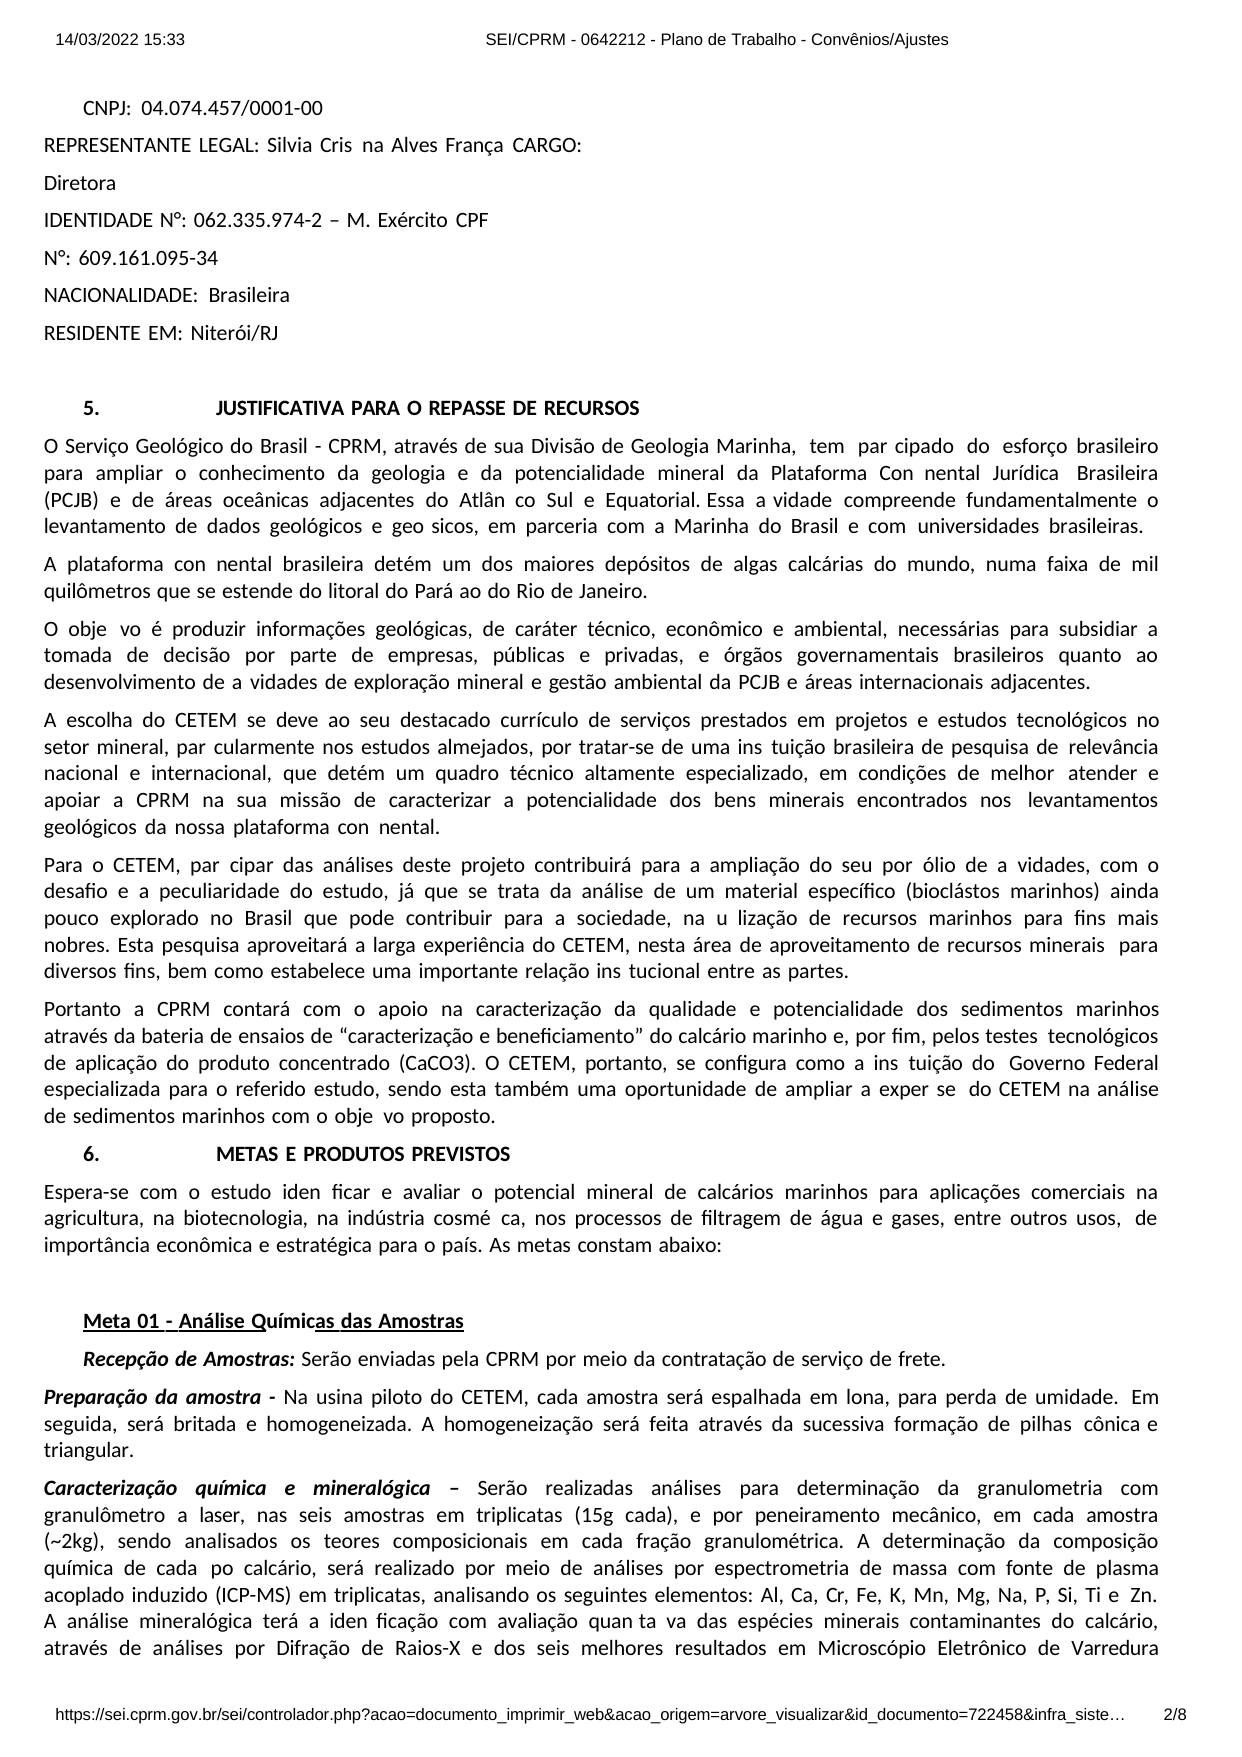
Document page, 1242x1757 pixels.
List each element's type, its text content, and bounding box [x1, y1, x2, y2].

text Recepção de Amostras: Serão enviadas pela CPRM por meio da contratação de serviço de frete. [83, 1345, 1198, 1372]
text O obje vo é produzir informações geológicas, de caráter técnico, econômico e ambiental, necessárias para subsidiar a tomada de decisão por parte de empresas, públicas e privadas, e órgãos governamentais brasileiros quanto ao desenvolvimento de a vidades de exploração mineral e gestão ambiental da PCJB e áreas internacionais adjacentes. [44, 615, 1159, 695]
text Espera-se com o estudo iden ﬁcar e avaliar o potencial mineral de calcários marinhos para aplicações comerciais na agricultura, na biotecnologia, na indústria cosmé ca, nos processos de ﬁltragem de água e gases, entre outros usos, de importância econômica e estratégica para o país. As metas constam abaixo: [44, 1178, 1159, 1258]
text IDENTIDADE N°: 062.335.974-2 – M. Exército CPF N°: 609.161.095-34 [44, 207, 517, 271]
text REPRESENTANTE LEGAL: Silvia Cris na Alves França CARGO: Diretora [44, 132, 610, 196]
text A escolha do CETEM se deve ao seu destacado currículo de serviços prestados em projetos e estudos tecnológicos no setor mineral, par cularmente nos estudos almejados, por tratar-se de uma ins tuição brasileira de pesquisa de relevância nacional e internacional, que detém um quadro técnico altamente especializado, em condições de melhor atender e apoiar a CPRM na sua missão de caracterizar a potencialidade dos bens minerais encontrados nos levantamentos geológicos da nossa plataforma con nental. [44, 706, 1159, 839]
text Portanto a CPRM contará com o apoio na caracterização da qualidade e potencialidade dos sedimentos marinhos através da bateria de ensaios de “caracterização e beneﬁciamento” do calcário marinho e, por ﬁm, pelos testes tecnológicos de aplicação do produto concentrado (CaCO3). O CETEM, portanto, se conﬁgura como a ins tuição do Governo Federal especializada para o referido estudo, sendo esta também uma oportunidade de ampliar a exper se do CETEM na análise de sedimentos marinhos com o obje vo proposto. [44, 995, 1159, 1129]
text CNPJ: 04.074.457/0001-00 [83, 94, 1198, 120]
text Para o CETEM, par cipar das análises deste projeto contribuirá para a ampliação do seu por ólio de a vidades, com o desaﬁo e a peculiaridade do estudo, já que se trata da análise de um material especíﬁco (bioclástos marinhos) ainda pouco explorado no Brasil que pode contribuir para a sociedade, na u lização de recursos marinhos para ﬁns mais nobres. Esta pesquisa aproveitará a larga experiência do CETEM, nesta área de aproveitamento de recursos minerais para diversos ﬁns, bem como estabelece uma importante relação ins tucional entre as partes. [44, 851, 1159, 984]
list METAS E PRODUTOS PREVISTOS [83, 1140, 1198, 1167]
text Preparação da amostra - Na usina piloto do CETEM, cada amostra será espalhada em lona, para perda de umidade. Em seguida, será britada e homogeneizada. A homogeneização será feita através da sucessiva formação de pilhas cônica e triangular. [44, 1383, 1159, 1463]
text NACIONALIDADE: Brasileira RESIDENTE EM: Niterói/RJ [44, 282, 378, 346]
text O Serviço Geológico do Brasil - CPRM, através de sua Divisão de Geologia Marinha, tem par cipado do esforço brasileiro para ampliar o conhecimento da geologia e da potencialidade mineral da Plataforma Con nental Jurídica Brasileira (PCJB) e de áreas oceânicas adjacentes do Atlân co Sul e Equatorial. Essa a vidade compreende fundamentalmente o levantamento de dados geológicos e geo sicos, em parceria com a Marinha do Brasil e com universidades brasileiras. [44, 432, 1159, 539]
list JUSTIFICATIVA PARA O REPASSE DE RECURSOS [83, 394, 1198, 421]
subtitle Meta 01 - Análise Químicas das Amostras [83, 1307, 1198, 1334]
text Caracterização química e mineralógica – Serão realizadas análises para determinação da granulometria com granulômetro a laser, nas seis amostras em triplicatas (15g cada), e por peneiramento mecânico, em cada amostra (~2kg), sendo analisados os teores composicionais em cada fração granulométrica. A determinação da composição química de cada po calcário, será realizado por meio de análises por espectrometria de massa com fonte de plasma acoplado induzido (ICP-MS) em triplicatas, analisando os seguintes elementos: Al, Ca, Cr, Fe, K, Mn, Mg, Na, P, Si, Ti e Zn. A análise mineralógica terá a iden ﬁcação com avaliação quan ta va das espécies minerais contaminantes do calcário, através de análises por Difração de Raios-X e dos seis melhores resultados em Microscópio Eletrônico de Varredura [44, 1474, 1159, 1661]
text A plataforma con nental brasileira detém um dos maiores depósitos de algas calcárias do mundo, numa faixa de mil quilômetros que se estende do litoral do Pará ao do Rio de Janeiro. [44, 550, 1159, 604]
